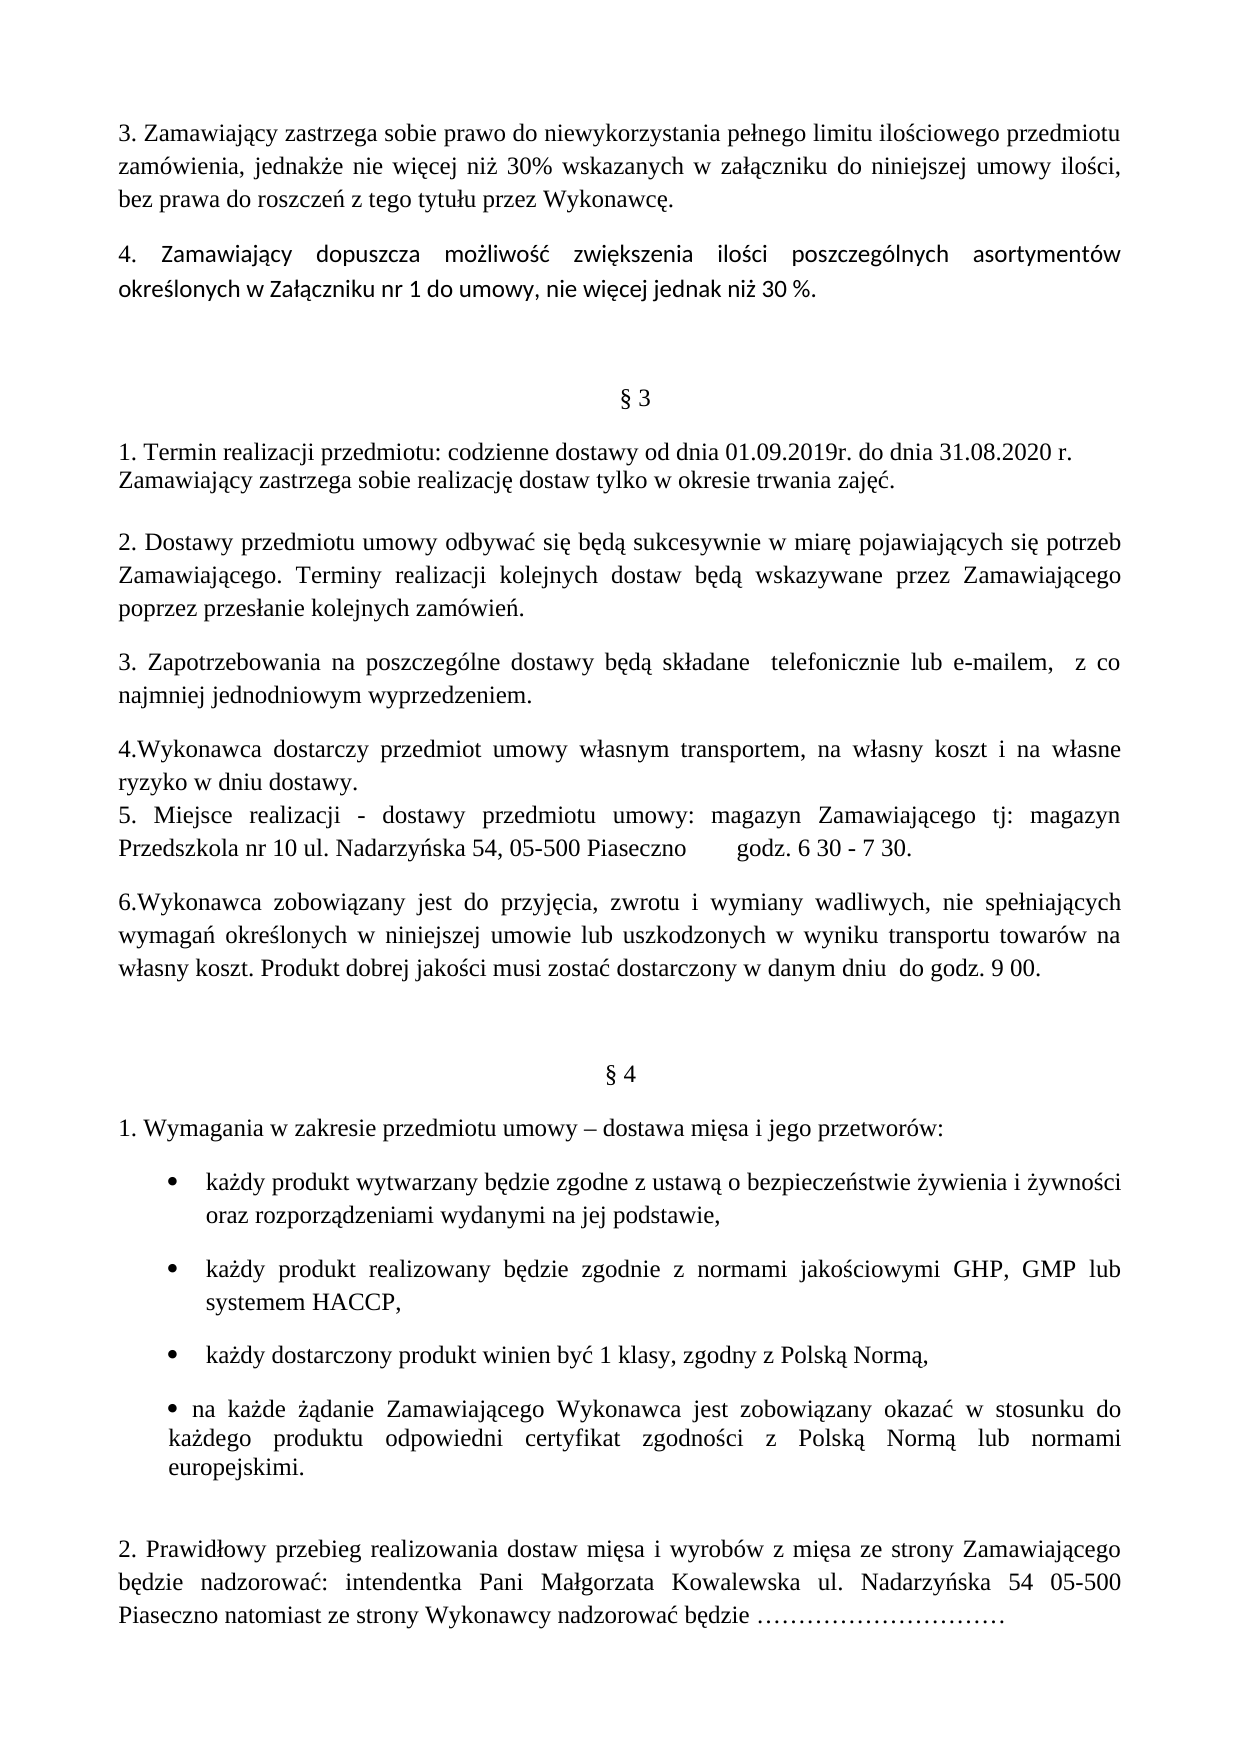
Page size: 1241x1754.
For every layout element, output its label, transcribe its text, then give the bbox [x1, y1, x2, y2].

text 6.Wykonawca zobowiązany jest do przyjęcia, zwrotu i wymiany wadliwych, nie spełniających wymagań określonych w niniejszej umowie lub uszkodzonych w wyniku transportu towarów na własny koszt. Produkt dobrej jakości musi zostać dostarczony w danym dniu do godz. 9 00. [118, 887, 1122, 982]
text 3. Zapotrzebowania na poszczególne dostawy będą składane telefonicznie lub e-mailem, z co najmniej jednodniowym wyprzedzeniem. [118, 647, 1122, 709]
list każdy dostarczony produkt winien być 1 klasy, zgodny z Polską Normą, [168, 1341, 1122, 1369]
text 1. Wymagania w zakresie przedmiotu umowy – dostawa mięsa i jego przetworów: [118, 1113, 1122, 1142]
list każdy produkt realizowany będzie zgodnie z normami jakościowymi GHP, GMP lub systemem HACCP, [168, 1254, 1122, 1315]
text Zamawiający zastrzega sobie realizację dostaw tylko w okresie trwania zajęć. [118, 465, 1122, 494]
text 1. Termin realizacji przedmiotu: codzienne dostawy od dnia 01.09.2019r. do dnia 31.08.2020 r. [118, 437, 1122, 465]
text § 3 [148, 383, 1122, 411]
text 3. Zamawiający zastrzega sobie prawo do niewykorzystania pełnego limitu ilościowego przedmiotu zamówienia, jednakże nie więcej niż 30% wskazanych w załączniku do niniejszej umowy ilości, bez prawa do roszczeń z tego tytułu przez Wykonawcę. [118, 118, 1122, 213]
list każdy produkt wytwarzany będzie zgodne z ustawą o bezpieczeństwie żywienia i żywności oraz rozporządzeniami wydanymi na jej podstawie, [168, 1167, 1122, 1228]
text 5. Miejsce realizacji - dostawy przedmiotu umowy: magazyn Zamawiającego tj: magazyn Przedszkola nr 10 ul. Nadarzyńska 54, 05-500 Piaseczno godz. 6 30 - 7 30. [118, 800, 1122, 862]
text 4.Wykonawca dostarczy przedmiot umowy własnym transportem, na własny koszt i na własne ryzyko w dniu dostawy. [118, 734, 1122, 796]
text 2. Prawidłowy przebieg realizowania dostaw mięsa i wyrobów z mięsa ze strony Zamawiającego będzie nadzorować: intendentka Pani Małgorzata Kowalewska ul. Nadarzyńska 54 05-500 Piaseczno natomiast ze strony Wykonawcy nadzorować będzie ………………………… [118, 1534, 1122, 1629]
text 2. Dostawy przedmiotu umowy odbywać się będą sukcesywnie w miarę pojawiających się potrzeb Zamawiającego. Terminy realizacji kolejnych dostaw będą wskazywane przez Zamawiającego poprzez przesłanie kolejnych zamówień. [118, 494, 1122, 622]
list na każde żądanie Zamawiającego Wykonawca jest zobowiązany okazać w stosunku do każdego produktu odpowiedni certyfikat zgodności z Polską Normą lub normami europejskimi. [168, 1394, 1122, 1481]
text 4. Zamawiający dopuszcza możliwość zwiększenia ilości poszczególnych asortymentów określonych w Załączniku nr 1 do umowy, nie więcej jednak niż 30 %. [118, 238, 1122, 303]
text § 4 [118, 1059, 1122, 1088]
